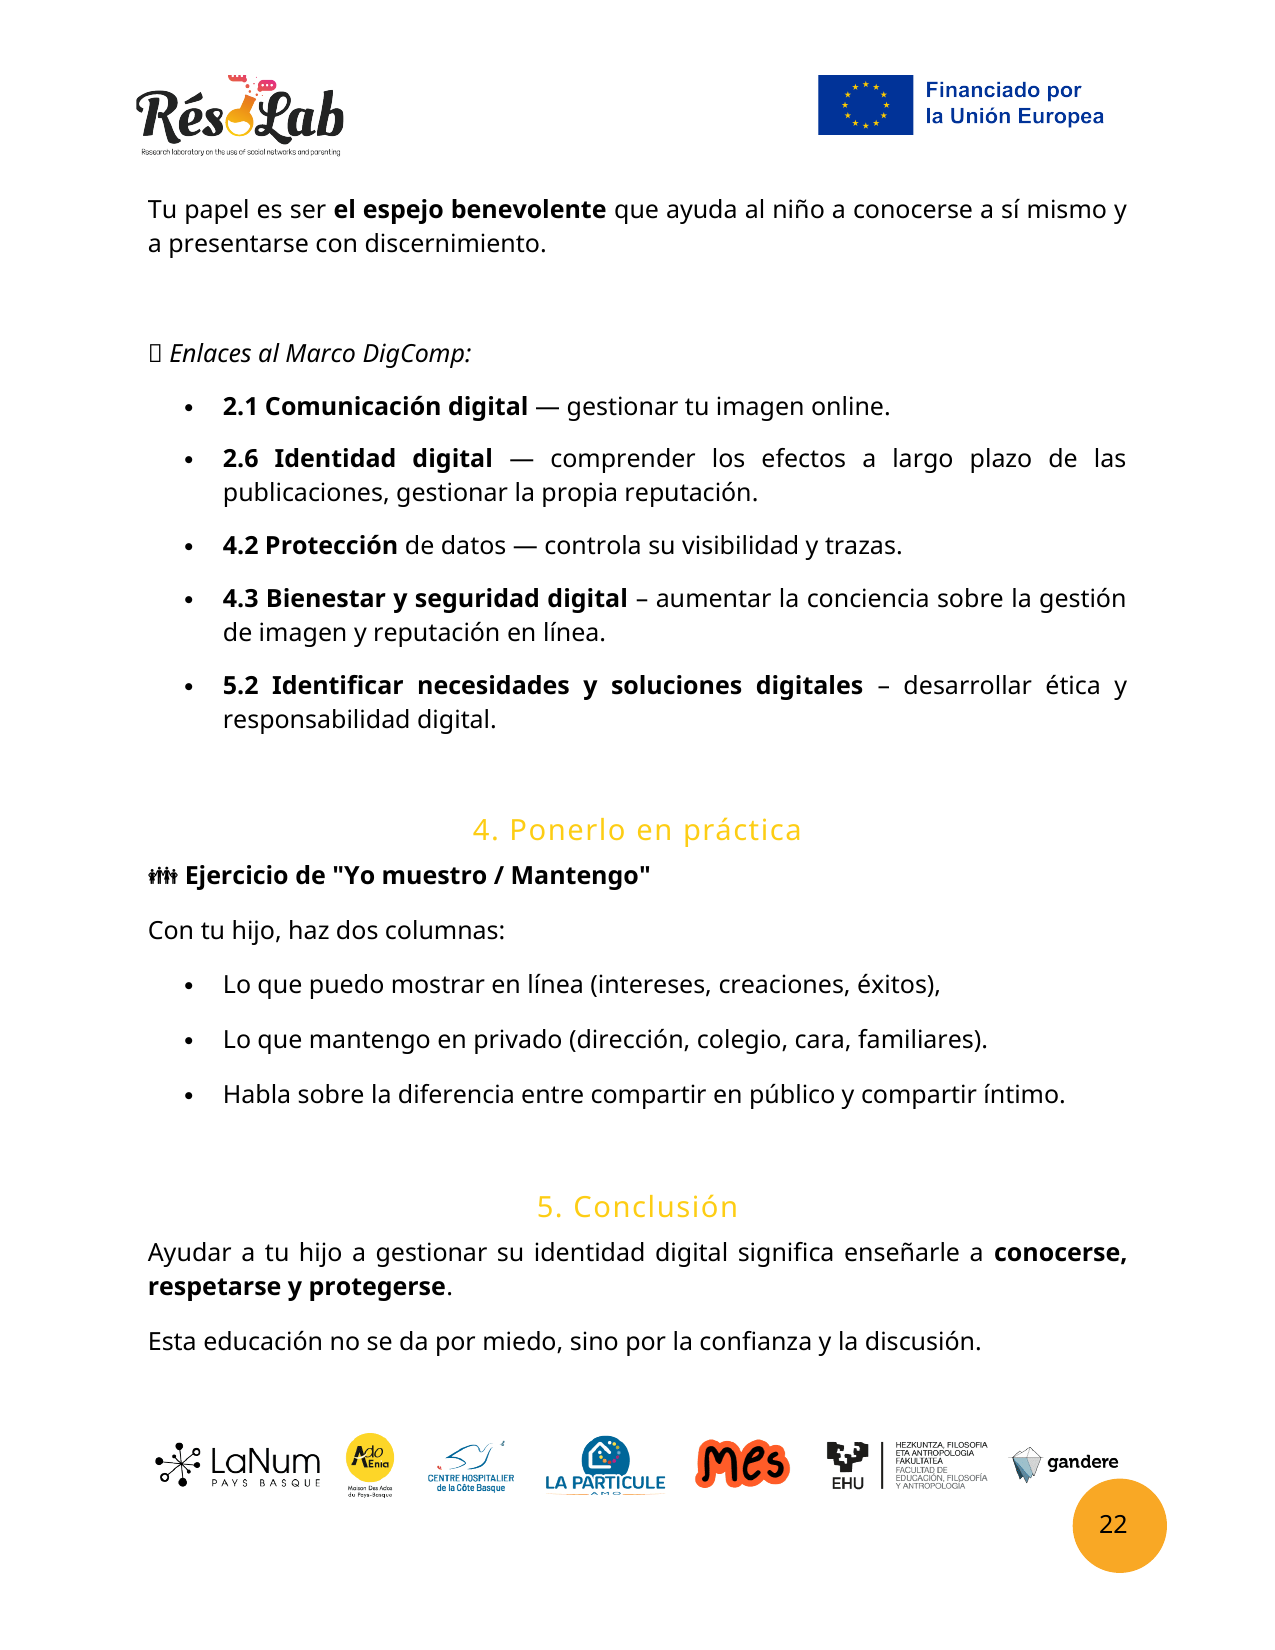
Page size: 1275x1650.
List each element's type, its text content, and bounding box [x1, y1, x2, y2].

text 5. Conclusión [148, 1187, 1127, 1226]
list 2.6 Identidad digital — comprender los efectos a largo plazo de las publicaciones, gestionar la propia reputación. [185, 441, 1127, 509]
text Tu papel es ser el espejo benevolente que ayuda al niño a conocerse a sí mismo y a presentarse con discernimiento. [148, 192, 1127, 260]
text Con tu hijo, haz dos columnas: [148, 912, 1127, 946]
text 4. Ponerlo en práctica [148, 809, 1127, 849]
text Ayudar a tu hijo a gestionar su identidad digital significa enseñarle a conocerse, respetarse y protegerse. [148, 1235, 1127, 1303]
list 2.1 Comunicación digital — gestionar tu imagen online. [185, 388, 1127, 422]
list Lo que puedo mostrar en línea (intereses, creaciones, éxitos), [185, 967, 1127, 1001]
picture [147, 1430, 1128, 1500]
text 👪 Ejercicio de "Yo muestro / Mantengo" [148, 857, 1127, 891]
list 5.2 Identificar necesidades y soluciones digitales – desarrollar ética y responsabilidad digital. [185, 668, 1127, 736]
picture [136, 75, 344, 158]
list Lo que mantengo en privado (dirección, colegio, cara, familiares). [185, 1022, 1127, 1056]
list 4.3 Bienestar y seguridad digital – aumentar la conciencia sobre la gestión de imagen y reputación en línea. [185, 581, 1127, 649]
list 4.2 Protección de datos — controla su visibilidad y trazas. [185, 528, 1127, 562]
text Esta educación no se da por miedo, sino por la confianza y la discusión. [148, 1324, 1127, 1358]
text 🧩 Enlaces al Marco DigComp: [148, 335, 1127, 369]
picture [813, 75, 1117, 135]
list Habla sobre la diferencia entre compartir en público y compartir íntimo. [185, 1077, 1127, 1111]
